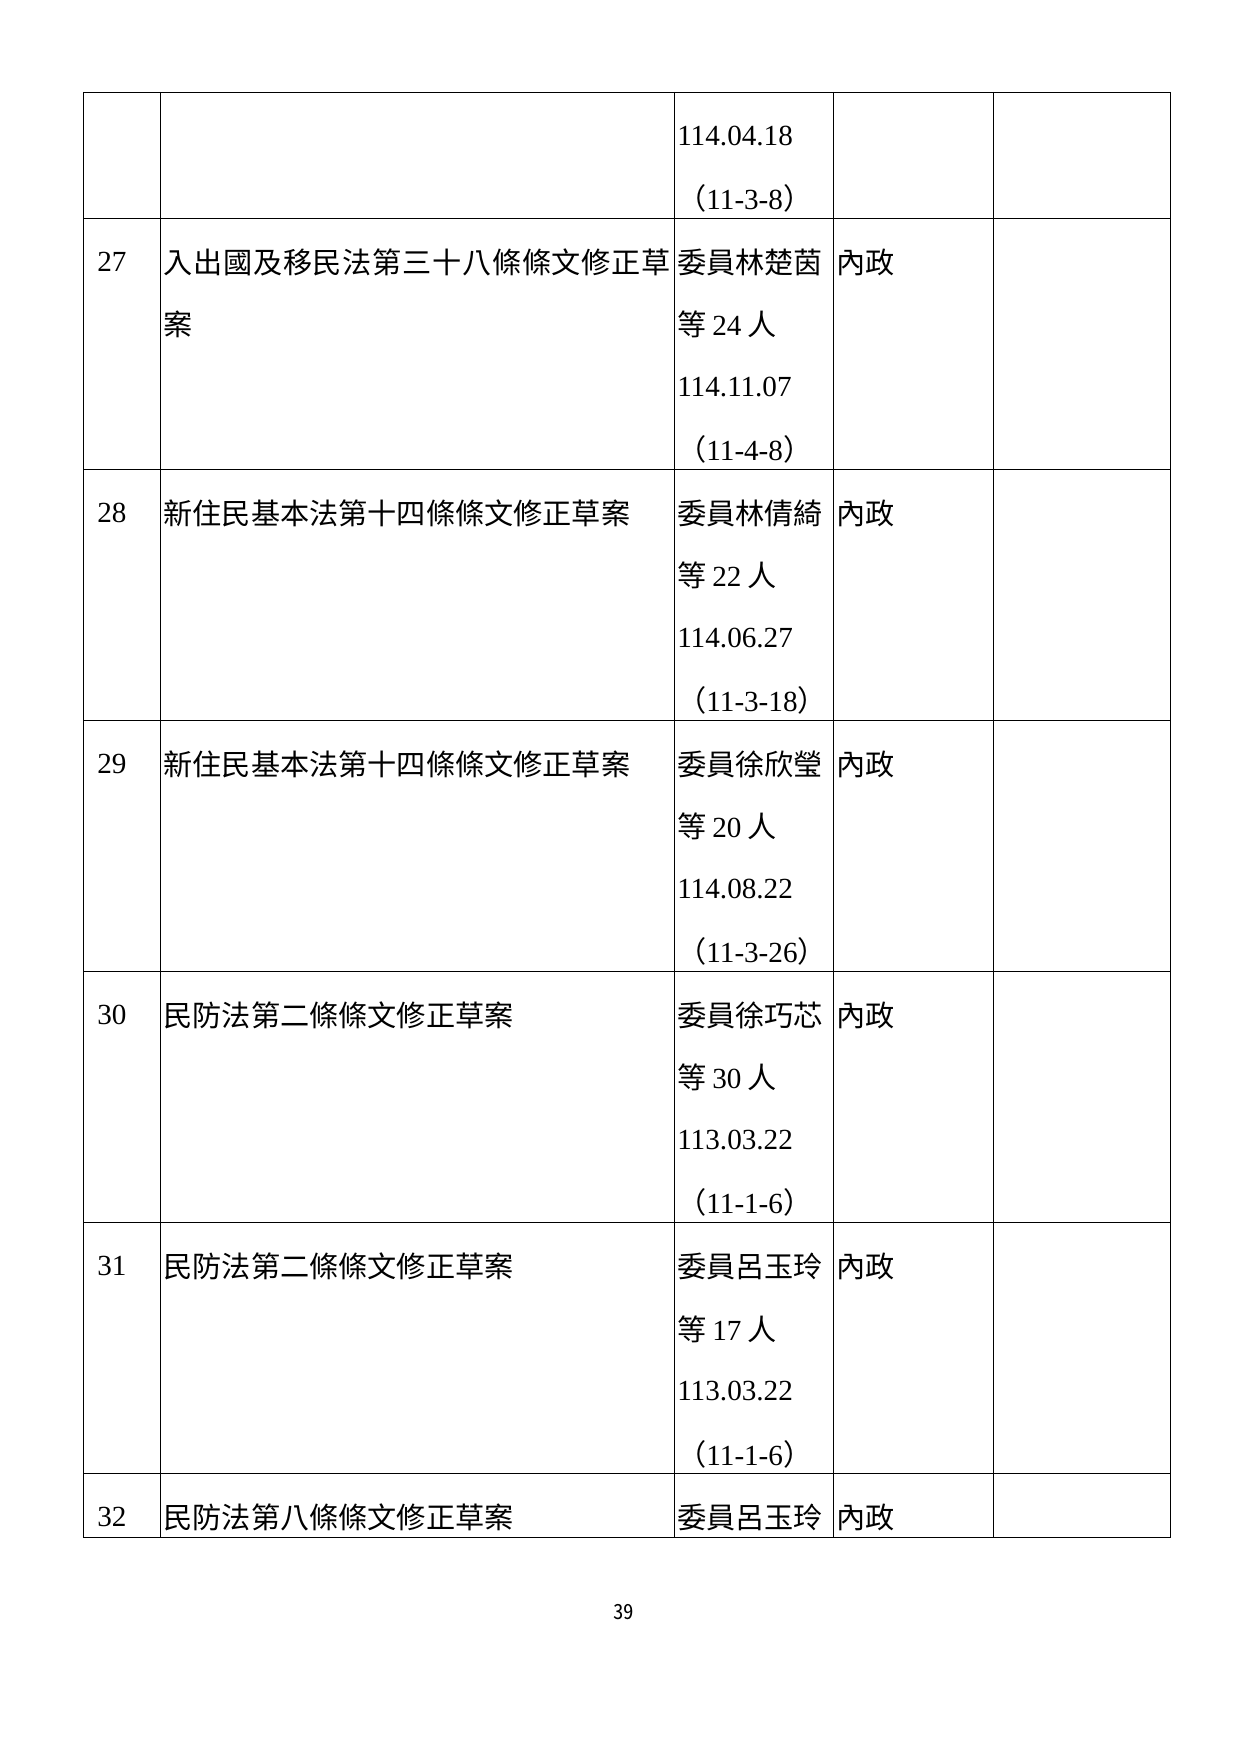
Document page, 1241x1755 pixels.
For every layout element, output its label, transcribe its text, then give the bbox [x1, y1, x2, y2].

table_cell 委員徐巧芯等30人 113.03.22 （11-1-6） [675, 972, 833, 1222]
table_cell 新住民基本法第十四條條文修正草案 [161, 721, 674, 971]
table_cell [84, 1223, 160, 1473]
table_cell [84, 721, 160, 971]
table_cell 114.04.18 （11-3-8） [675, 93, 833, 218]
table_cell [161, 93, 674, 218]
table_cell 民防法第八條條文修正草案 [161, 1474, 674, 1537]
table_cell [994, 1223, 1170, 1473]
table_cell 入出國及移民法第三十八條條文修正草案 [161, 219, 674, 469]
table_cell [84, 470, 160, 720]
table_cell [994, 1474, 1170, 1537]
table_cell 內政 [834, 1474, 993, 1537]
table_cell [994, 721, 1170, 971]
table_cell 內政 [834, 219, 993, 469]
table_cell 民防法第二條條文修正草案 [161, 1223, 674, 1473]
table_cell [994, 470, 1170, 720]
table_cell 委員林楚茵等24人 114.11.07 （11-4-8） [675, 219, 833, 469]
table_cell 內政 [834, 721, 993, 971]
table_cell 內政 [834, 972, 993, 1222]
table_cell 新住民基本法第十四條條文修正草案 [161, 470, 674, 720]
table_cell 內政 [834, 1223, 993, 1473]
table_cell [84, 219, 160, 469]
table_cell [994, 972, 1170, 1222]
table_cell [994, 219, 1170, 469]
table_cell 委員呂玉玲 [675, 1474, 833, 1537]
table_cell 委員林倩綺等22人 114.06.27 （11-3-18） [675, 470, 833, 720]
table_cell [994, 93, 1170, 218]
table_cell 委員呂玉玲等17人 113.03.22 （11-1-6） [675, 1223, 833, 1473]
table_cell 內政 [834, 470, 993, 720]
table_cell 民防法第二條條文修正草案 [161, 972, 674, 1222]
table_cell [84, 93, 160, 218]
table_cell [834, 93, 993, 218]
table_cell 委員徐欣瑩等20人 114.08.22 （11-3-26） [675, 721, 833, 971]
table_cell [84, 1474, 160, 1537]
table_cell [84, 972, 160, 1222]
